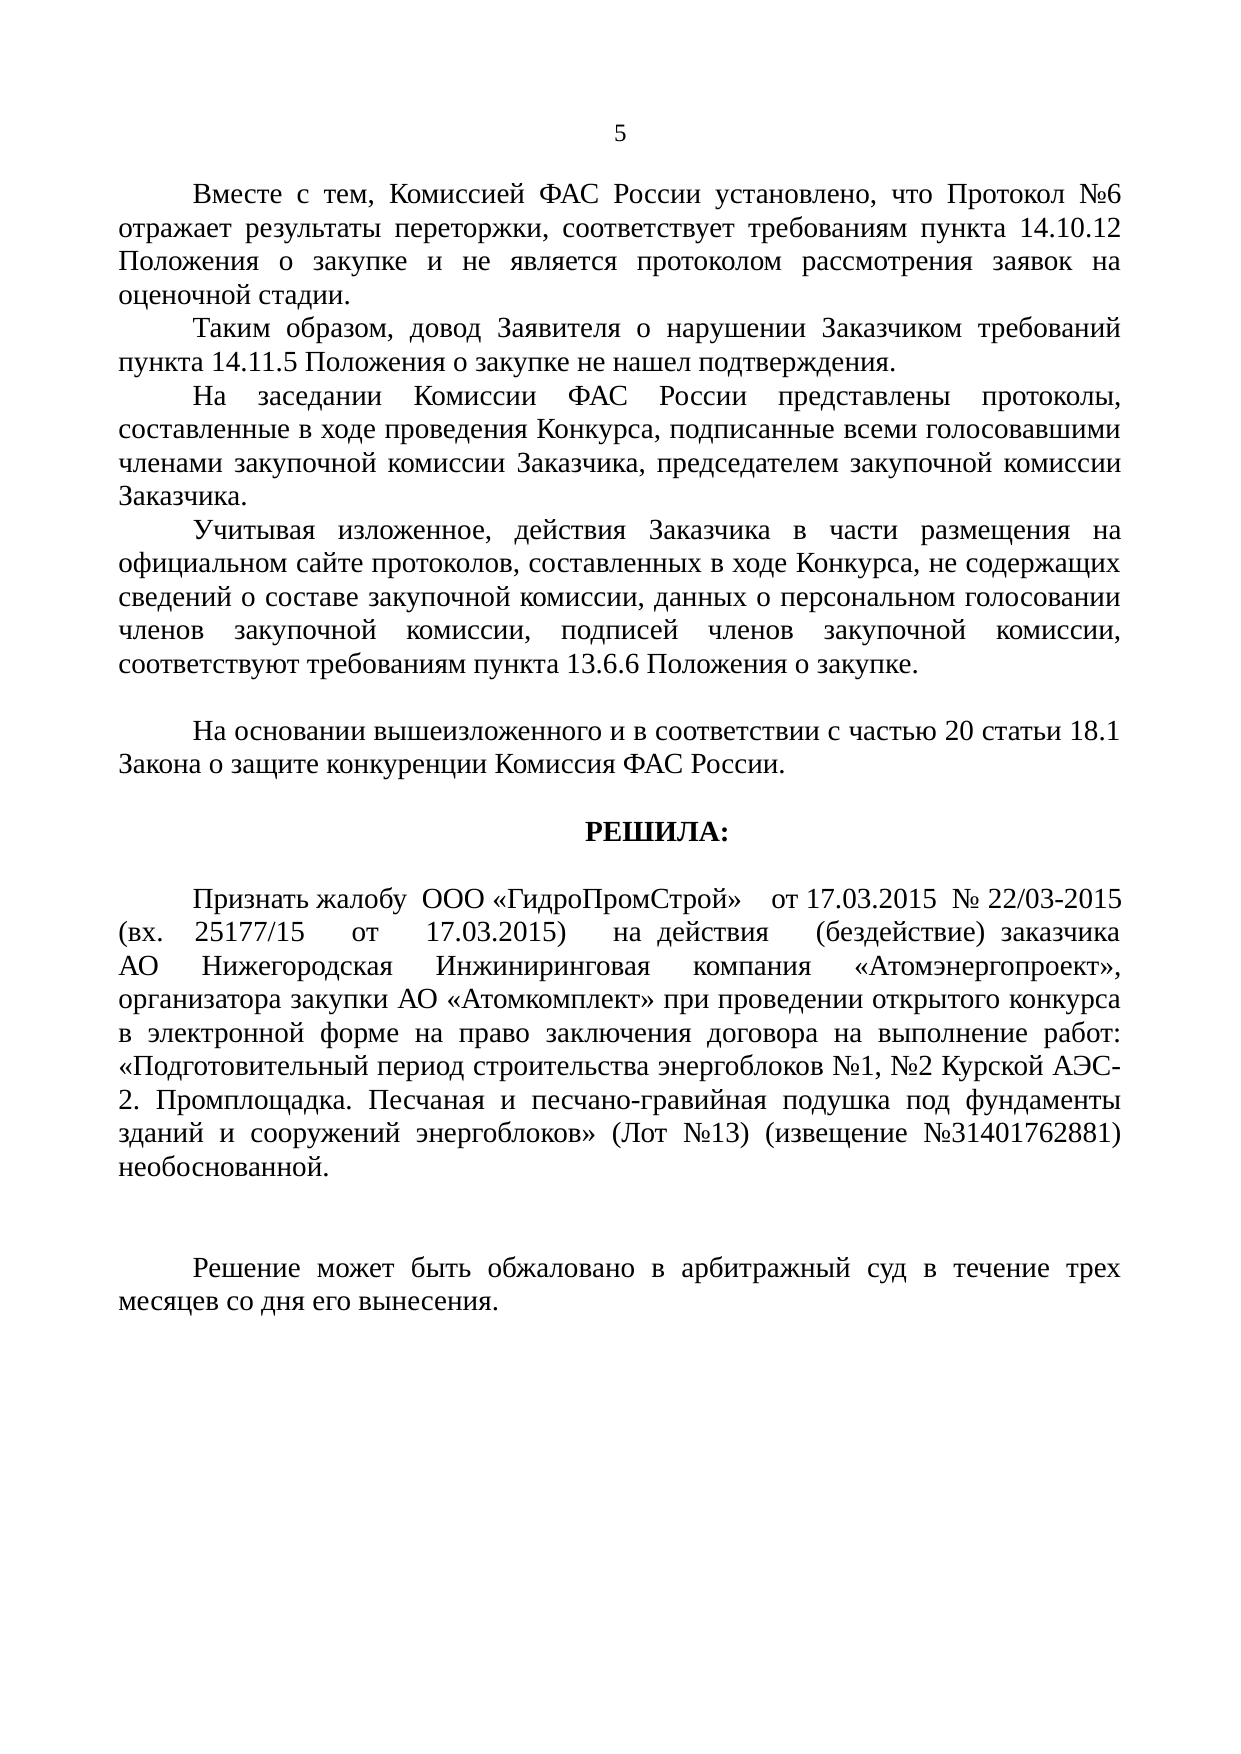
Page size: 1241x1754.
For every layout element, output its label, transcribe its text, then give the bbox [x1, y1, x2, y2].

text Учитывая изложенное, действия Заказчика в части размещения на официальном сайте протоколов, составленных в ходе Конкурса, не содержащих сведений о составе закупочной комиссии, данных о персональном голосовании членов закупочной комиссии, подписей членов закупочной комиссии, соответствуют требованиям пункта 13.6.6 Положения о закупке. [118, 512, 1122, 679]
text РЕШИЛА: [118, 814, 1122, 847]
text На основании вышеизложенного и в соответствии с частью 20 статьи 18.1 Закона о защите конкуренции Комиссия ФАС России. [118, 713, 1122, 780]
text На заседании Комиссии ФАС России представлены протоколы, составленные в ходе проведения Конкурса, подписанные всеми голосовавшими членами закупочной комиссии Заказчика, председателем закупочной комиссии Заказчика. [118, 378, 1122, 512]
text Признать жалобу ООО «ГидроПромСтрой» от 17.03.2015 № 22/03-2015 (вх. 25177/15 от 17.03.2015) на действия (бездействие) заказчика АО Нижегородская Инжиниринговая компания «Атомэнергопроект», организатора закупки АО «Атомкомплект» при проведении открытого конкурса в электронной форме на право заключения договора на выполнение работ: «Подготовительный период строительства энергоблоков №1, №2 Курской АЭС-2. Промплощадка. Песчаная и песчано-гравийная подушка под фундаменты зданий и сооружений энергоблоков» (Лот №13) (извещение №31401762881) необоснованной. [118, 881, 1122, 1183]
text Таким образом, довод Заявителя о нарушении Заказчиком требований пункта 14.11.5 Положения о закупке не нашел подтверждения. [118, 311, 1122, 378]
text Решение может быть обжаловано в арбитражный суд в течение трех месяцев со дня его вынесения. [118, 1250, 1122, 1317]
text Вместе с тем, Комиссией ФАС России установлено, что Протокол №6 отражает результаты переторжки, соответствует требованиям пункта 14.10.12 Положения о закупке и не является протоколом рассмотрения заявок на оценочной стадии. [118, 176, 1122, 311]
